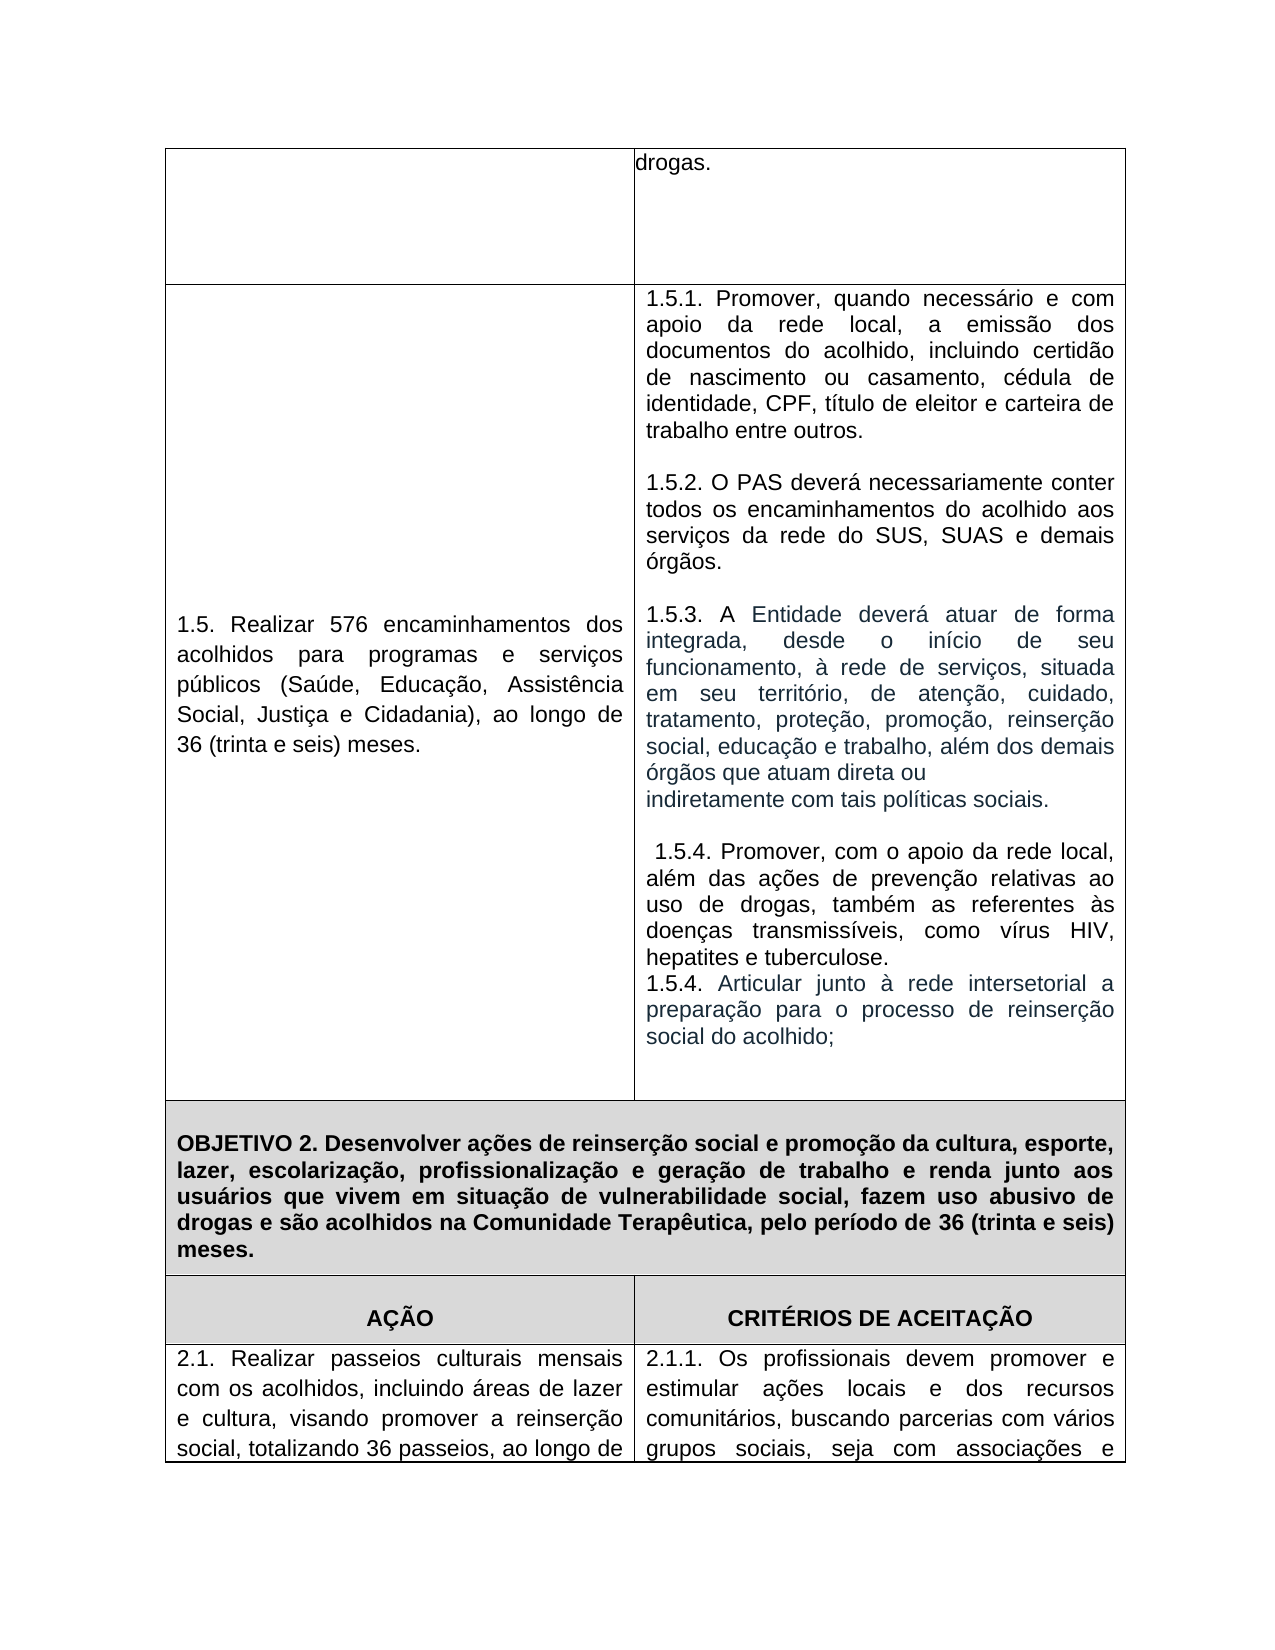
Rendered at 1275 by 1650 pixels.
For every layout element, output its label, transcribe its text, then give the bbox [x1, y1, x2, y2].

table_cell 2.1.1. Os profissionais devem promover e estimular ações locais e dos recursos comunitários, buscando parcerias com vários grupos sociais, seja com associações e [635, 1345, 1125, 1461]
table_cell 1.5. Realizar 576 encaminhamentos dos acolhidos para programas e serviços públicos (Saúde, Educação, Assistência Social, Justiça e Cidadania), ao longo de 36 (trinta e seis) meses. [166, 285, 634, 1100]
table_cell AÇÃO [166, 1276, 634, 1343]
table_cell 1.4.1. Promover ambiente residencial, propício à formação de vínculos, com a convivência entre os pares, atividades práticas de valor educativo e a promoção do desenvolvimento pessoal, vocacionada para acolhimento de pessoas que estão em vulnerabilidade e que fazem uso problemático de álcool e outras drogas. [635, 149, 1125, 284]
table_cell OBJETIVO 2. Desenvolver ações de reinserção social e promoção da cultura, esporte, lazer, escolarização, profissionalização e geração de trabalho e renda junto aos usuários que vivem em situação de vulnerabilidade social, fazem uso abusivo de drogas e são acolhidos na Comunidade Terapêutica, pelo período de 36 (trinta e seis) meses. [166, 1101, 1125, 1274]
table_cell 1.5.1. Promover, quando necessário e com apoio da rede local, a emissão dos documentos do acolhido, incluindo certidão de nascimento ou casamento, cédula de identidade, CPF, título de eleitor e carteira de trabalho entre outros. 1.5.2. O PAS deverá necessariamente conter todos os encaminhamentos do acolhido aos serviços da rede do SUS, SUAS e demais órgãos. 1.5.3. A Entidade deverá atuar de forma integrada, desde o início de seu funcionamento, à rede de serviços, situada em seu território, de atenção, cuidado, tratamento, proteção, promoção, reinserção social, educação e trabalho, além dos demais órgãos que atuam direta ou indiretamente com tais políticas sociais. 1.5.4. Promover, com o apoio da rede local, além das ações de prevenção relativas ao uso de drogas, também as referentes às doenças transmissíveis, como vírus HIV, hepatites e tuberculose. 1.5.4. Articular junto à rede intersetorial a preparação para o processo de reinserção social do acolhido; [635, 285, 1125, 1100]
table_cell [166, 149, 634, 284]
table_cell 2.1. Realizar passeios culturais mensais com os acolhidos, incluindo áreas de lazer e cultura, visando promover a reinserção social, totalizando 36 passeios, ao longo de [166, 1345, 634, 1461]
table_cell CRITÉRIOS DE ACEITAÇÃO [635, 1276, 1125, 1343]
